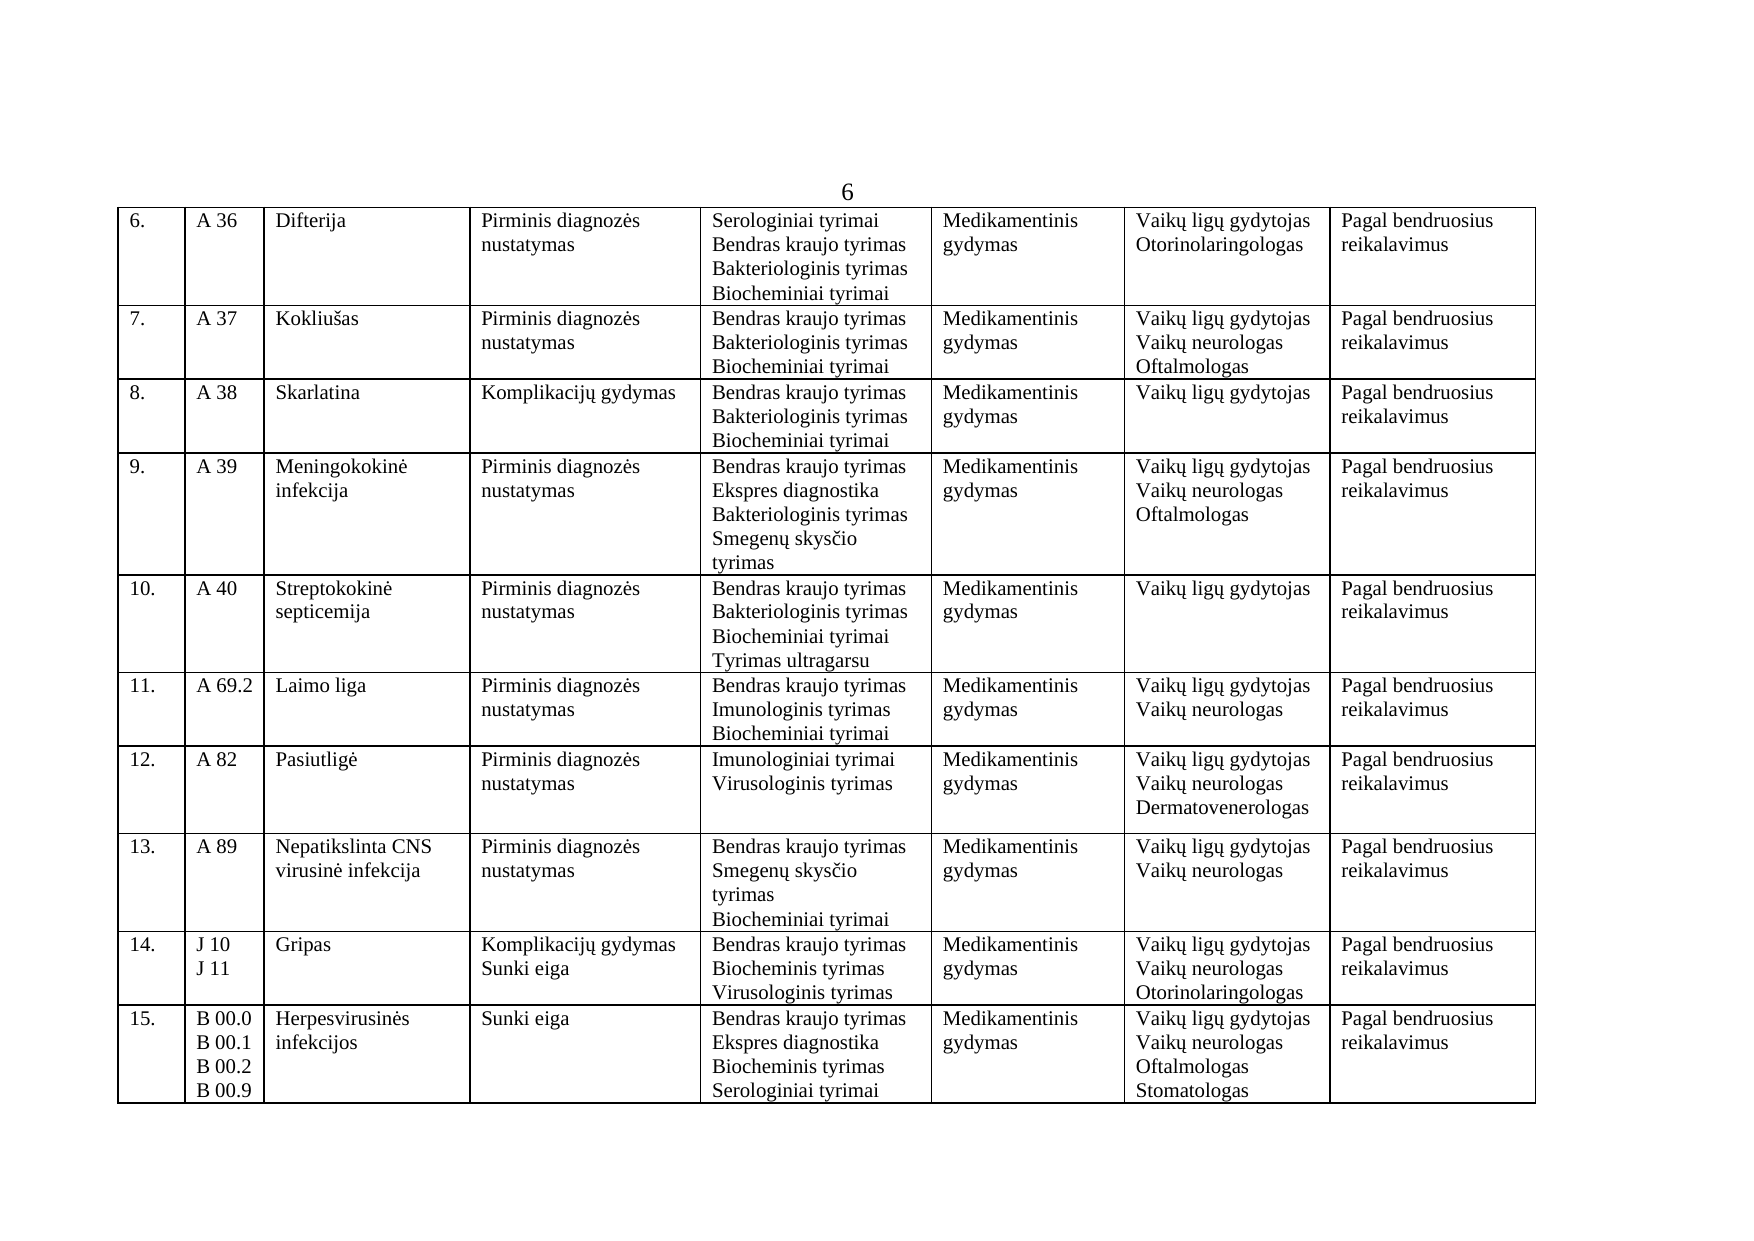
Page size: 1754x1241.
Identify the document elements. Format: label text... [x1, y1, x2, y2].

table_cell A 36 [186, 208, 263, 304]
table_cell Medikamentinis gydymas [932, 834, 1124, 931]
table_cell Pirminis diagnozės nustatymas [471, 673, 700, 745]
table_cell Nepatikslinta CNS virusinė infekcija [265, 834, 469, 931]
table_cell Medikamentinis gydymas [932, 1006, 1124, 1102]
table_cell Medikamentinis gydymas [932, 932, 1124, 1004]
table_cell Pirminis diagnozės nustatymas [471, 208, 700, 304]
table_cell Pirminis diagnozės nustatymas [471, 454, 700, 574]
table_cell Pirminis diagnozės nustatymas [471, 747, 700, 833]
table_cell 9. [119, 454, 184, 574]
table_cell Sunki eiga [471, 1006, 700, 1102]
table_cell Komplikacijų gydymas Sunki eiga [471, 932, 700, 1004]
table_cell Medikamentinis gydymas [932, 208, 1124, 304]
table_cell Pasiutligė [265, 747, 469, 833]
table_cell 15. [119, 1006, 184, 1102]
table_cell Bendras kraujo tyrimas Bakteriologinis tyrimas Biocheminiai tyrimai Tyrimas ultragarsu [701, 576, 931, 672]
table_cell Gripas [265, 932, 469, 1004]
table_cell Pagal bendruosius reikalavimus [1331, 576, 1535, 672]
table_cell Pagal bendruosius reikalavimus [1331, 208, 1535, 304]
table_cell Bendras kraujo tyrimas Bakteriologinis tyrimas Biocheminiai tyrimai [701, 380, 931, 452]
table_cell Medikamentinis gydymas [932, 747, 1124, 833]
table_cell Imunologiniai tyrimai Virusologinis tyrimas [701, 747, 931, 833]
table_cell 6. [119, 208, 184, 304]
table_cell Difterija [265, 208, 469, 304]
table_cell Pagal bendruosius reikalavimus [1331, 306, 1535, 378]
table_cell Vaikų ligų gydytojas Vaikų neurologas Otorinolaringologas [1125, 932, 1329, 1004]
table_cell Bendras kraujo tyrimas Imunologinis tyrimas Biocheminiai tyrimai [701, 673, 931, 745]
table_cell 13. [119, 834, 184, 931]
table_cell Pirminis diagnozės nustatymas [471, 834, 700, 931]
table_cell Vaikų ligų gydytojas Vaikų neurologas Dermatovenerologas [1125, 747, 1329, 833]
table_cell Streptokokinė septicemija [265, 576, 469, 672]
table_cell A 82 [186, 747, 263, 833]
table_cell Meningokokinė infekcija [265, 454, 469, 574]
table_cell Kokliušas [265, 306, 469, 378]
table_cell Bendras kraujo tyrimas Bakteriologinis tyrimas Biocheminiai tyrimai [701, 306, 931, 378]
table_cell Pirminis diagnozės nustatymas [471, 576, 700, 672]
table_cell Bendras kraujo tyrimas Smegenų skysčio tyrimas Biocheminiai tyrimai [701, 834, 931, 931]
table_cell Medikamentinis gydymas [932, 380, 1124, 452]
table_cell Bendras kraujo tyrimas Ekspres diagnostika Bakteriologinis tyrimas Smegenų skysčio tyrimas [701, 454, 931, 574]
table_cell A 39 [186, 454, 263, 574]
table_cell Pagal bendruosius reikalavimus [1331, 834, 1535, 931]
table_cell B 00.0 B 00.1 B 00.2 B 00.9 [186, 1006, 263, 1102]
table_cell Komplikacijų gydymas [471, 380, 700, 452]
table_cell A 89 [186, 834, 263, 931]
table_cell Vaikų ligų gydytojas Vaikų neurologas [1125, 834, 1329, 931]
table_cell 11. [119, 673, 184, 745]
table_cell Bendras kraujo tyrimas Ekspres diagnostika Biocheminis tyrimas Serologiniai tyrimai [701, 1006, 931, 1102]
table_cell Laimo liga [265, 673, 469, 745]
table_cell Pirminis diagnozės nustatymas [471, 306, 700, 378]
table_cell Pagal bendruosius reikalavimus [1331, 673, 1535, 745]
table_cell 12. [119, 747, 184, 833]
table_cell Medikamentinis gydymas [932, 454, 1124, 574]
table_cell Vaikų ligų gydytojas Vaikų neurologas [1125, 673, 1329, 745]
table_cell Bendras kraujo tyrimas Biocheminis tyrimas Virusologinis tyrimas [701, 932, 931, 1004]
table_cell Vaikų ligų gydytojas [1125, 576, 1329, 672]
table_cell Vaikų ligų gydytojas [1125, 380, 1329, 452]
table_cell A 37 [186, 306, 263, 378]
table_cell 7. [119, 306, 184, 378]
table_cell Medikamentinis gydymas [932, 306, 1124, 378]
table_cell 10. [119, 576, 184, 672]
table_cell Pagal bendruosius reikalavimus [1331, 932, 1535, 1004]
table_cell Vaikų ligų gydytojas Otorinolaringologas [1125, 208, 1329, 304]
table_cell 14. [119, 932, 184, 1004]
table_cell Pagal bendruosius reikalavimus [1331, 454, 1535, 574]
table_cell Vaikų ligų gydytojas Vaikų neurologas Oftalmologas Stomatologas [1125, 1006, 1329, 1102]
table_cell Vaikų ligų gydytojas Vaikų neurologas Oftalmologas [1125, 306, 1329, 378]
table_cell A 69.2 [186, 673, 263, 745]
table_cell Medikamentinis gydymas [932, 576, 1124, 672]
table_cell J 10 J 11 [186, 932, 263, 1004]
table_cell Skarlatina [265, 380, 469, 452]
table_cell Medikamentinis gydymas [932, 673, 1124, 745]
table_cell Serologiniai tyrimai Bendras kraujo tyrimas Bakteriologinis tyrimas Biocheminiai tyrimai [701, 208, 931, 304]
table_cell A 40 [186, 576, 263, 672]
table_cell Pagal bendruosius reikalavimus [1331, 1006, 1535, 1102]
table_cell Herpesvirusinės infekcijos [265, 1006, 469, 1102]
table_cell 8. [119, 380, 184, 452]
table_cell Pagal bendruosius reikalavimus [1331, 380, 1535, 452]
table_cell Pagal bendruosius reikalavimus [1331, 747, 1535, 833]
table_cell A 38 [186, 380, 263, 452]
table_cell Vaikų ligų gydytojas Vaikų neurologas Oftalmologas [1125, 454, 1329, 574]
